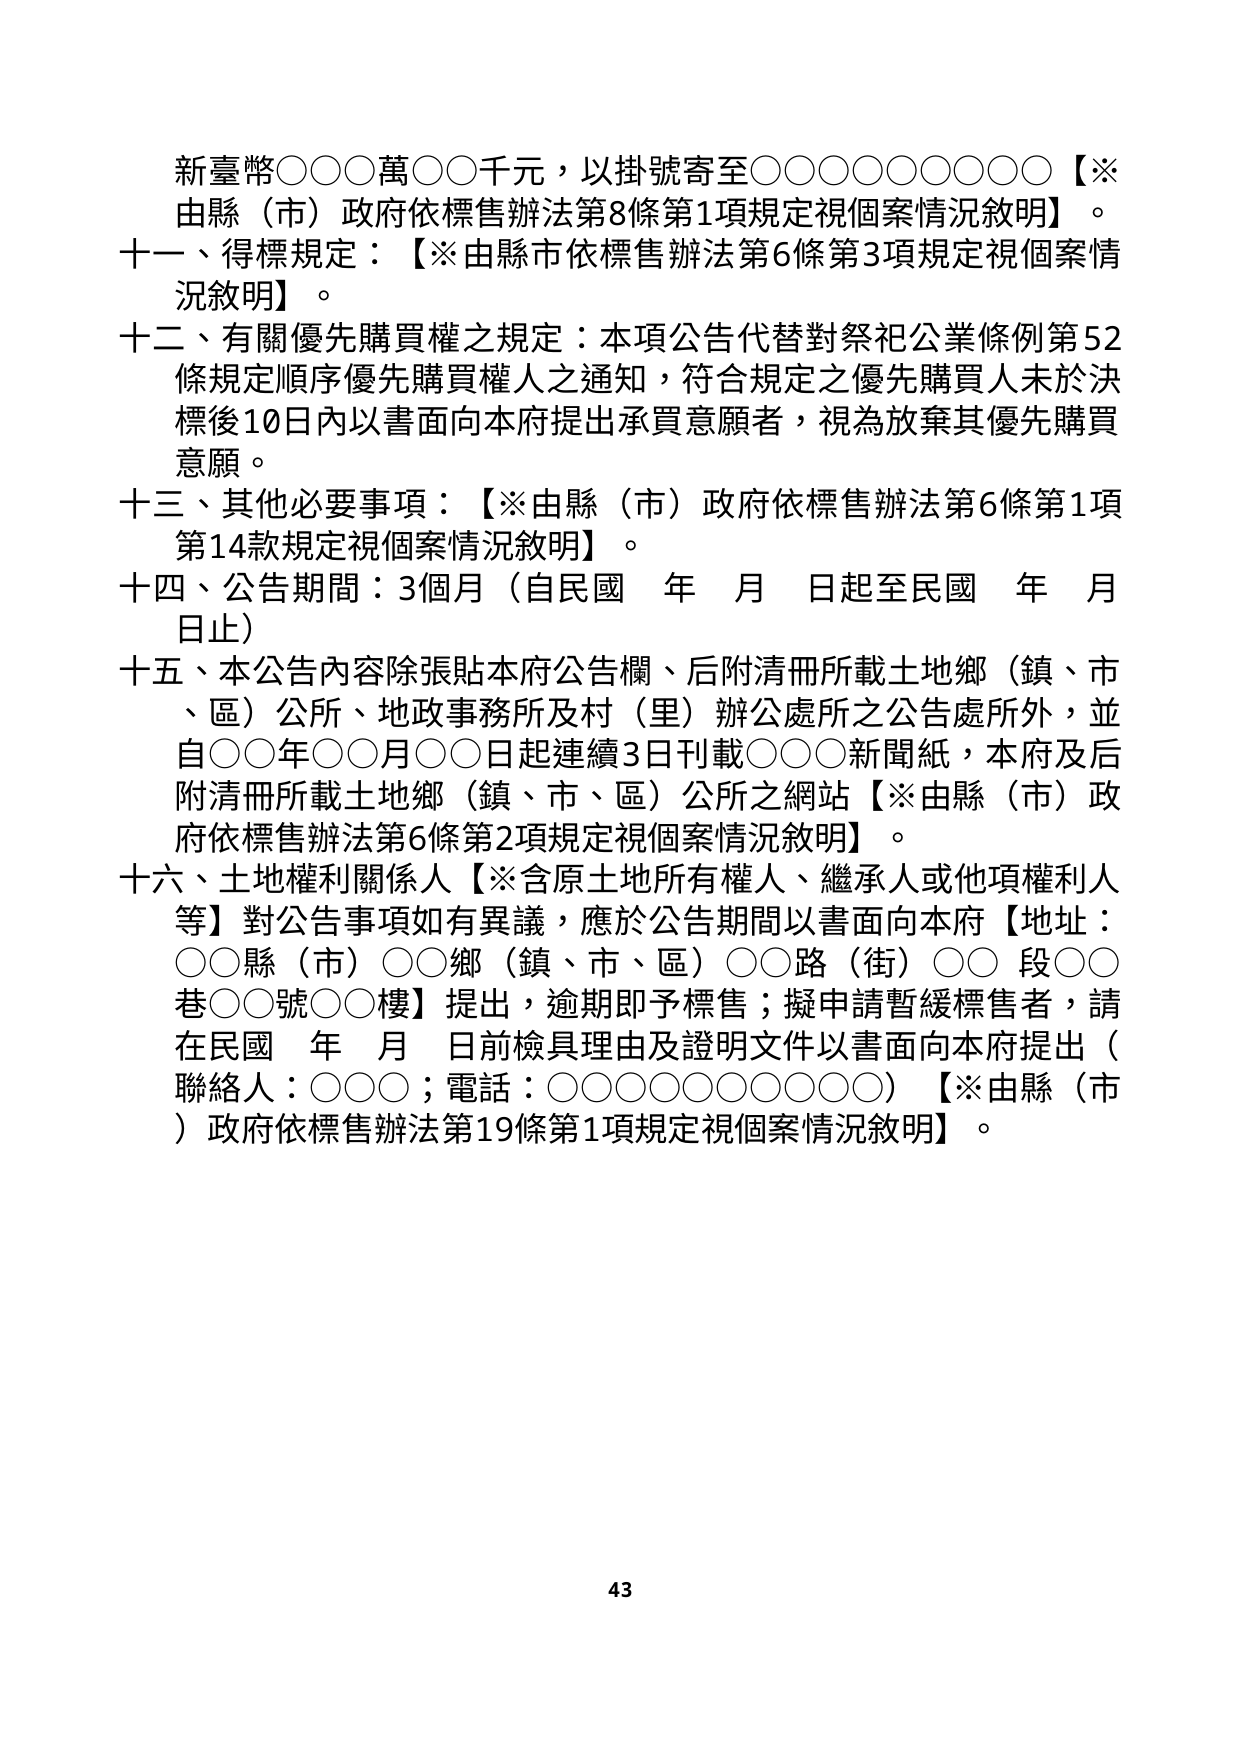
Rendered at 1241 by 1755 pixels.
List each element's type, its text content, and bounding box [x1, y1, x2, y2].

text 十一、得標規定：【※由縣市依標售辦法第6條第3項規定視個案情況敘明】。 [118, 233, 1122, 317]
text 新臺幣○○○萬○○千元，以掛號寄至○○○○○○○○○【※由縣（市）政府依標售辦法第8條第1項規定視個案情況敘明】。 [118, 150, 1122, 233]
text 十二、有關優先購買權之規定：本項公告代替對祭祀公業條例第52條規定順序優先購買權人之通知，符合規定之優先購買人未於決標後10日內以書面向本府提出承買意願者，視為放棄其優先購買意願。 [118, 317, 1122, 483]
text 十五、本公告內容除張貼本府公告欄、后附清冊所載土地鄉（鎮、市、區）公所、地政事務所及村（里）辦公處所之公告處所外，並自○○年○○月○○日起連續3日刊載○○○新聞紙，本府及后附清冊所載土地鄉（鎮、市、區）公所之網站【※由縣（市）政府依標售辦法第6條第2項規定視個案情況敘明】。 [118, 650, 1122, 858]
text 十六、土地權利關係人【※含原土地所有權人、繼承人或他項權利人等】對公告事項如有異議，應於公告期間以書面向本府【地址：○○縣（市）○○鄉（鎮、市、區）○○路（街）○○ 段○○巷○○號○○樓】提出，逾期即予標售；擬申請暫緩標售者，請在民國 年 月 日前檢具理由及證明文件以書面向本府提出（聯絡人：○○○；電話：○○○○○○○○○○）【※由縣（市）政府依標售辦法第19條第1項規定視個案情況敘明】。 [118, 858, 1122, 1150]
text 十三、其他必要事項：【※由縣（市）政府依標售辦法第6條第1項第14款規定視個案情況敘明】。 [118, 483, 1122, 567]
text 十四、公告期間：3個月（自民國 年 月 日起至民國 年 月 日止） [118, 567, 1122, 650]
